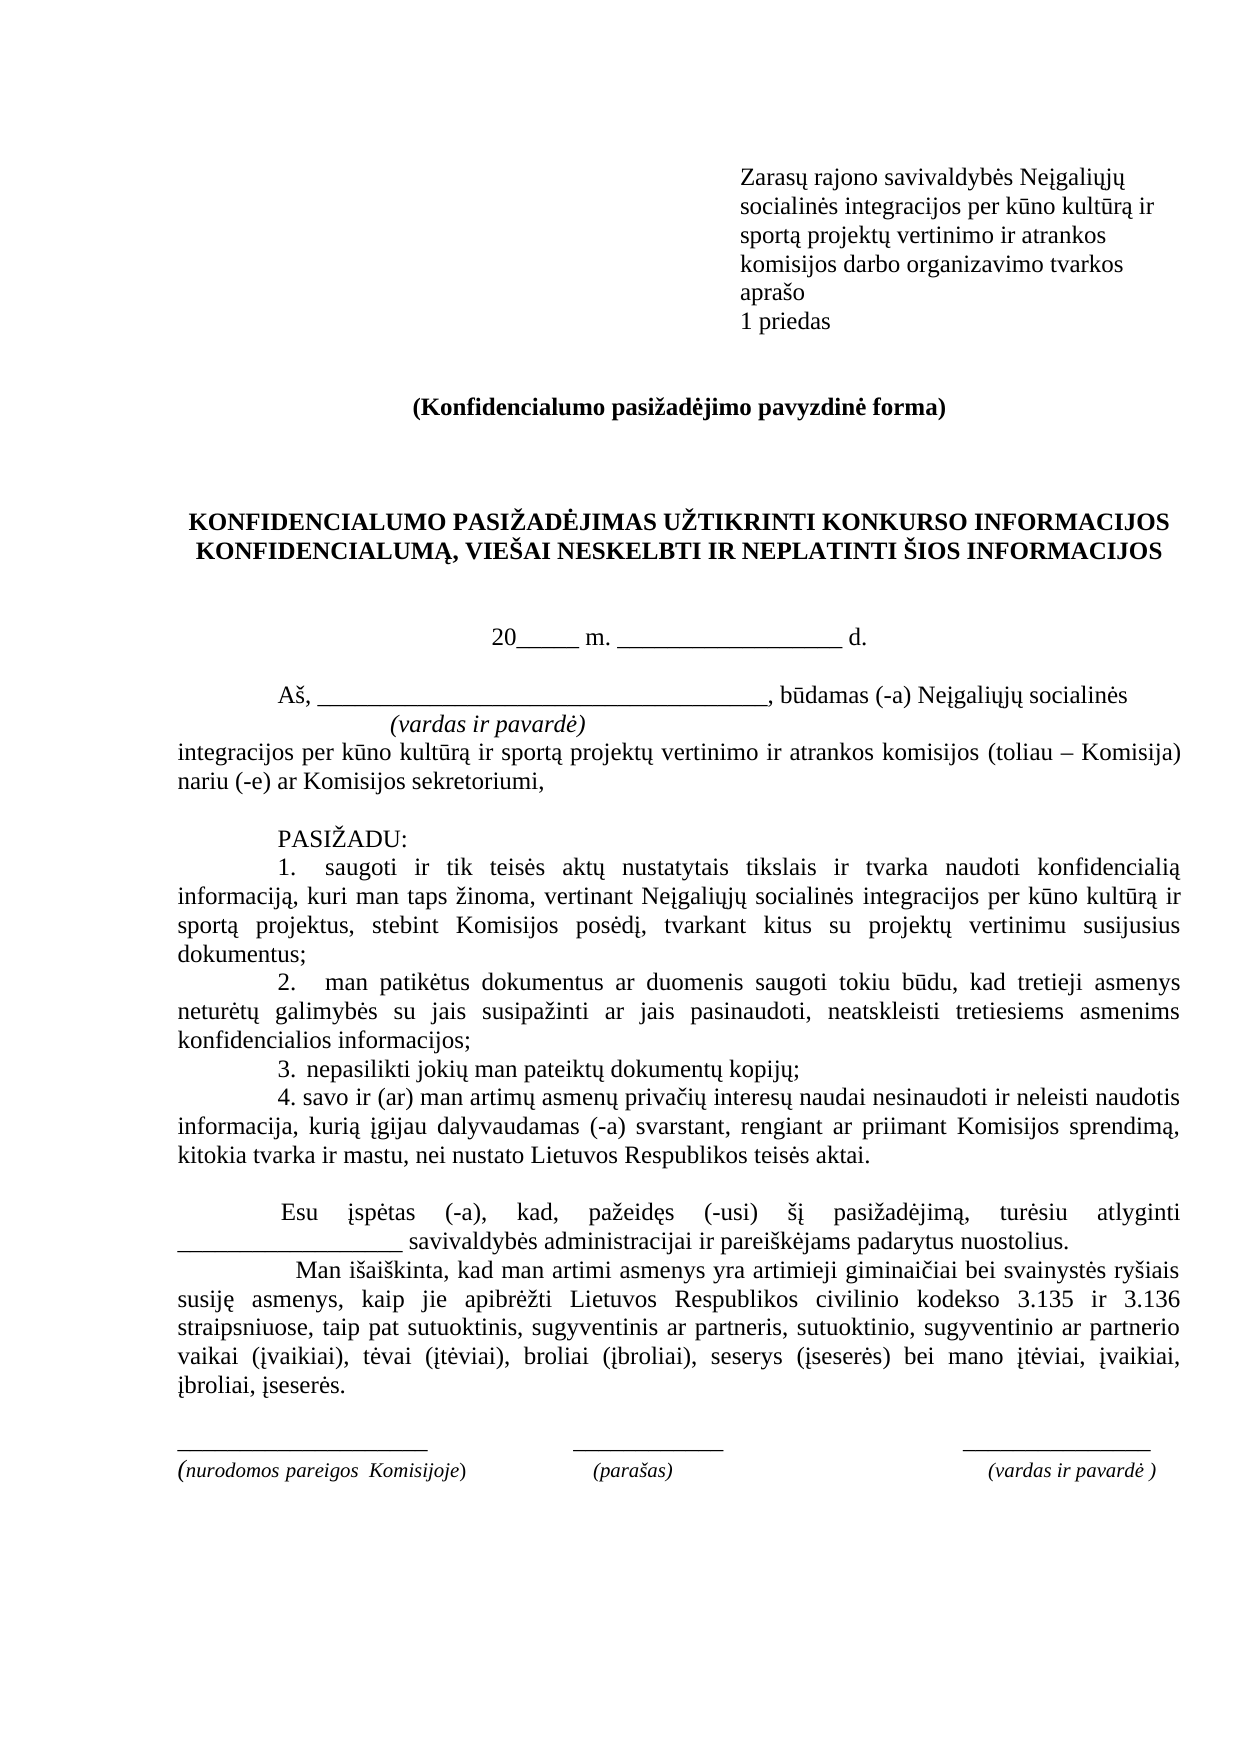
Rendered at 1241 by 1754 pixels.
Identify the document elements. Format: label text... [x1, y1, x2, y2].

text 4. savo ir (ar) man artimų asmenų privačių interesų naudai nesinaudoti ir neleisti naudotis informacija, kurią įgijau dalyvaudamas (-a) svarstant, rengiant ar priimant Komisijos sprendimą, kitokia tvarka ir mastu, nei nustato Lietuvos Respublikos teisės aktai. [177, 1082, 1181, 1169]
text 2. man patikėtus dokumentus ar duomenis saugoti tokiu būdu, kad tretieji asmenys neturėtų galimybės su jais susipažinti ar jais pasinaudoti, neatskleisti tretiesiems asmenims konfidencialios informacijos; [177, 967, 1181, 1054]
text KONFIDENCIALUMO PASIŽADĖJIMAS UŽTIKRINTI KONKURSO INFORMACIJOS KONFIDENCIALUMĄ, VIEŠAI NESKELBTI IR NEPLATINTI ŠIOS INFORMACIJOS [177, 507, 1181, 565]
text ____________________ ____________ _______________ [177, 1425, 1181, 1454]
text (vardas ir pavardė) [177, 709, 1181, 737]
text 1 priedas [740, 306, 1181, 335]
text komisijos darbo organizavimo tvarkos [740, 249, 1181, 277]
text 20_____ m. __________________ d. [177, 622, 1181, 651]
text 1. saugoti ir tik teisės aktų nustatytais tikslais ir tvarka naudoti konfidencialią informaciją, kuri man taps žinoma, vertinant Neįgaliųjų socialinės integracijos per kūno kultūrą ir sportą projektus, stebint Komisijos posėdį, tvarkant kitus su projektų vertinimu susijusius dokumentus; [177, 852, 1181, 967]
text 3. nepasilikti jokių man pateiktų dokumentų kopijų; [215, 1054, 1181, 1082]
text PASIŽADU: [177, 824, 1181, 852]
text aprašo [740, 277, 1181, 306]
text sportą projektų vertinimo ir atrankos [740, 220, 1181, 249]
text Aš, ____________________________________, būdamas (-a) Neįgaliųjų socialinės [177, 680, 1181, 709]
text Zarasų rajono savivaldybės Neįgaliųjų [740, 162, 1181, 191]
text integracijos per kūno kultūrą ir sportą projektų vertinimo ir atrankos komisijos (toliau – Komisija) nariu (-e) ar Komisijos sekretoriumi, [177, 737, 1181, 795]
text (nurodomos pareigos Komisijoje) (parašas) (vardas ir pavardė ) [177, 1454, 1181, 1482]
text socialinės integracijos per kūno kultūrą ir [740, 191, 1181, 220]
text Esu įspėtas (-a), kad, pažeidęs (-usi) šį pasižadėjimą, turėsiu atlyginti __________________ savivaldybės administracijai ir pareiškėjams padarytus nuostolius. [177, 1197, 1181, 1255]
text Man išaiškinta, kad man artimi asmenys yra artimieji giminaičiai bei svainystės ryšiais susiję asmenys, kaip jie apibrėžti Lietuvos Respublikos civilinio kodekso 3.135 ir 3.136 straipsniuose, taip pat sutuoktinis, sugyventinis ar partneris, sutuoktinio, sugyventinio ar partnerio vaikai (įvaikiai), tėvai (įtėviai), broliai (įbroliai), seserys (įseserės) bei mano įtėviai, įvaikiai, įbroliai, įseserės. [177, 1255, 1181, 1399]
text (Konfidencialumo pasižadėjimo pavyzdinė forma) [177, 392, 1181, 421]
